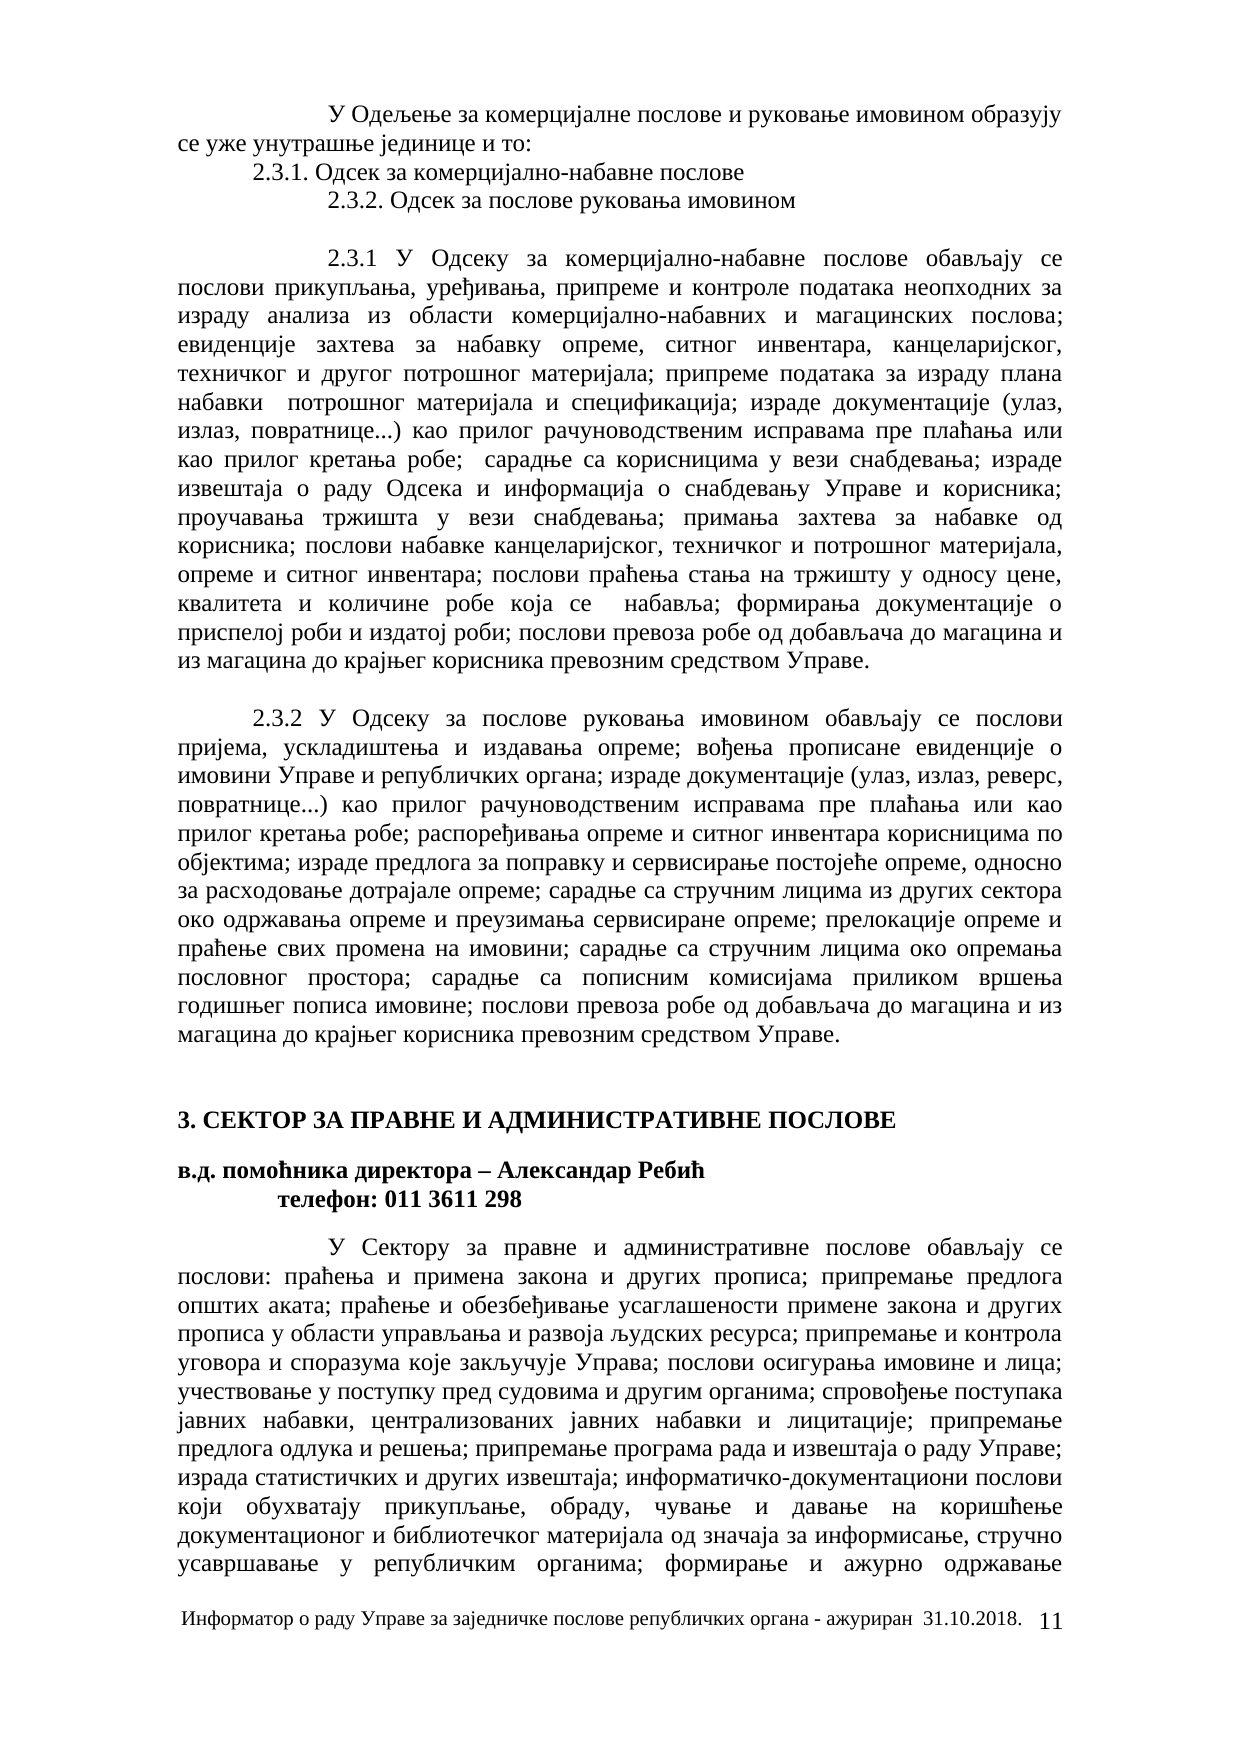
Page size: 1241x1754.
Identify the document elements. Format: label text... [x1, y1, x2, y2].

text в.д. помоћника директора – Александар Ребић [177, 1156, 1063, 1184]
text У Сектору за правне и административне послове обављају се послови: праћења и примена закона и других прописа; припремање предлога општих аката; праћење и обезбеђивање усаглашености примене закона и других прописа у области управљања и развоја људских ресурса; припремање и контрола уговора и споразума које закључује Управа; послови осигурања имовине и лица; учествовање у поступку пред судовима и другим органима; спровођење поступака јавних набавки, централизованих јавних набавки и лицитације; припремање предлога одлука и решења; припремање програма рада и извештаја о раду Управе; израда статистичких и других извештаја; информатичко-документациони послови који обухватају прикупљање, обраду, чување и давање на коришћење документационог и библиотечког материјала од значаја за информисање, стручно усавршавање у републичким органима; формирање и ажурно одржавање [177, 1232, 1063, 1577]
text 3. СЕКТОР ЗА ПРАВНЕ И АДМИНИСТРАТИВНЕ ПОСЛОВЕ [177, 1105, 1063, 1134]
text 2.3.1. Одсек за комерцијално-набавне послове [177, 157, 1063, 185]
text телефон: 011 3611 298 [177, 1184, 1063, 1213]
text 2.3.2. Одсек за послове руковања имовином [177, 185, 1063, 214]
text 2.3.2 У Одсеку за послове руковања имовином обављају се послови пријема, ускладиштења и издавања опреме; вођења прописане евиденције о имовини Управе и републичких органа; израде документације (улаз, излаз, реверс, повратнице...) као прилог рачуноводственим исправама пре плаћања или као прилог кретања робе; распоређивања опреме и ситног инвентара корисницима по објектима; израде предлога за поправку и сервисирање постојеће опреме, односно за расходовање дотрајале опреме; сарадње са стручним лицима из других сектора око одржавања опреме и преузимања сервисиране опреме; прелокације опреме и праћење свих промена на имовини; сарадње са стручним лицима око опремања пословног простора; сарадње са пописним комисијама приликом вршења годишњег пописа имовине; послови превоза робе од добављача до магацина и из магацина до крајњег корисника превозним средством Управе. [177, 703, 1063, 1048]
text 2.3.1 У Одсеку за комерцијално-набавне послове обављају се послови прикупљања, уређивања, припреме и контроле података неопходних за израду анализа из области комерцијално-набавних и магацинских послова; евиденције захтева за набавку опреме, ситног инвентара, канцеларијског, техничког и другог потрошног материјала; припреме података за израду плана набавки потрошног материјала и спецификација; израде документације (улаз, излаз, повратнице...) као прилог рачуноводственим исправама пре плаћања или као прилог кретања робе; сарадње са корисницима у вези снабдевања; израде извештаја о раду Одсека и информација о снабдевању Управе и корисника; проучавања тржишта у вези снабдевања; примања захтева за набавке од корисника; послови набавке канцеларијског, техничког и потрошног материјала, опреме и ситног инвентара; послови праћења стања на тржишту у односу цене, квалитета и количине робе која се набавља; формирања документације о приспелој роби и издатој роби; послови превоза робе од добављача до магацина и из магацина до крајњег корисника превозним средством Управе. [177, 243, 1063, 674]
text У Одељење за комерцијалне послове и руковање имовином образују се уже унутрашње јединице и то: [177, 99, 1063, 157]
